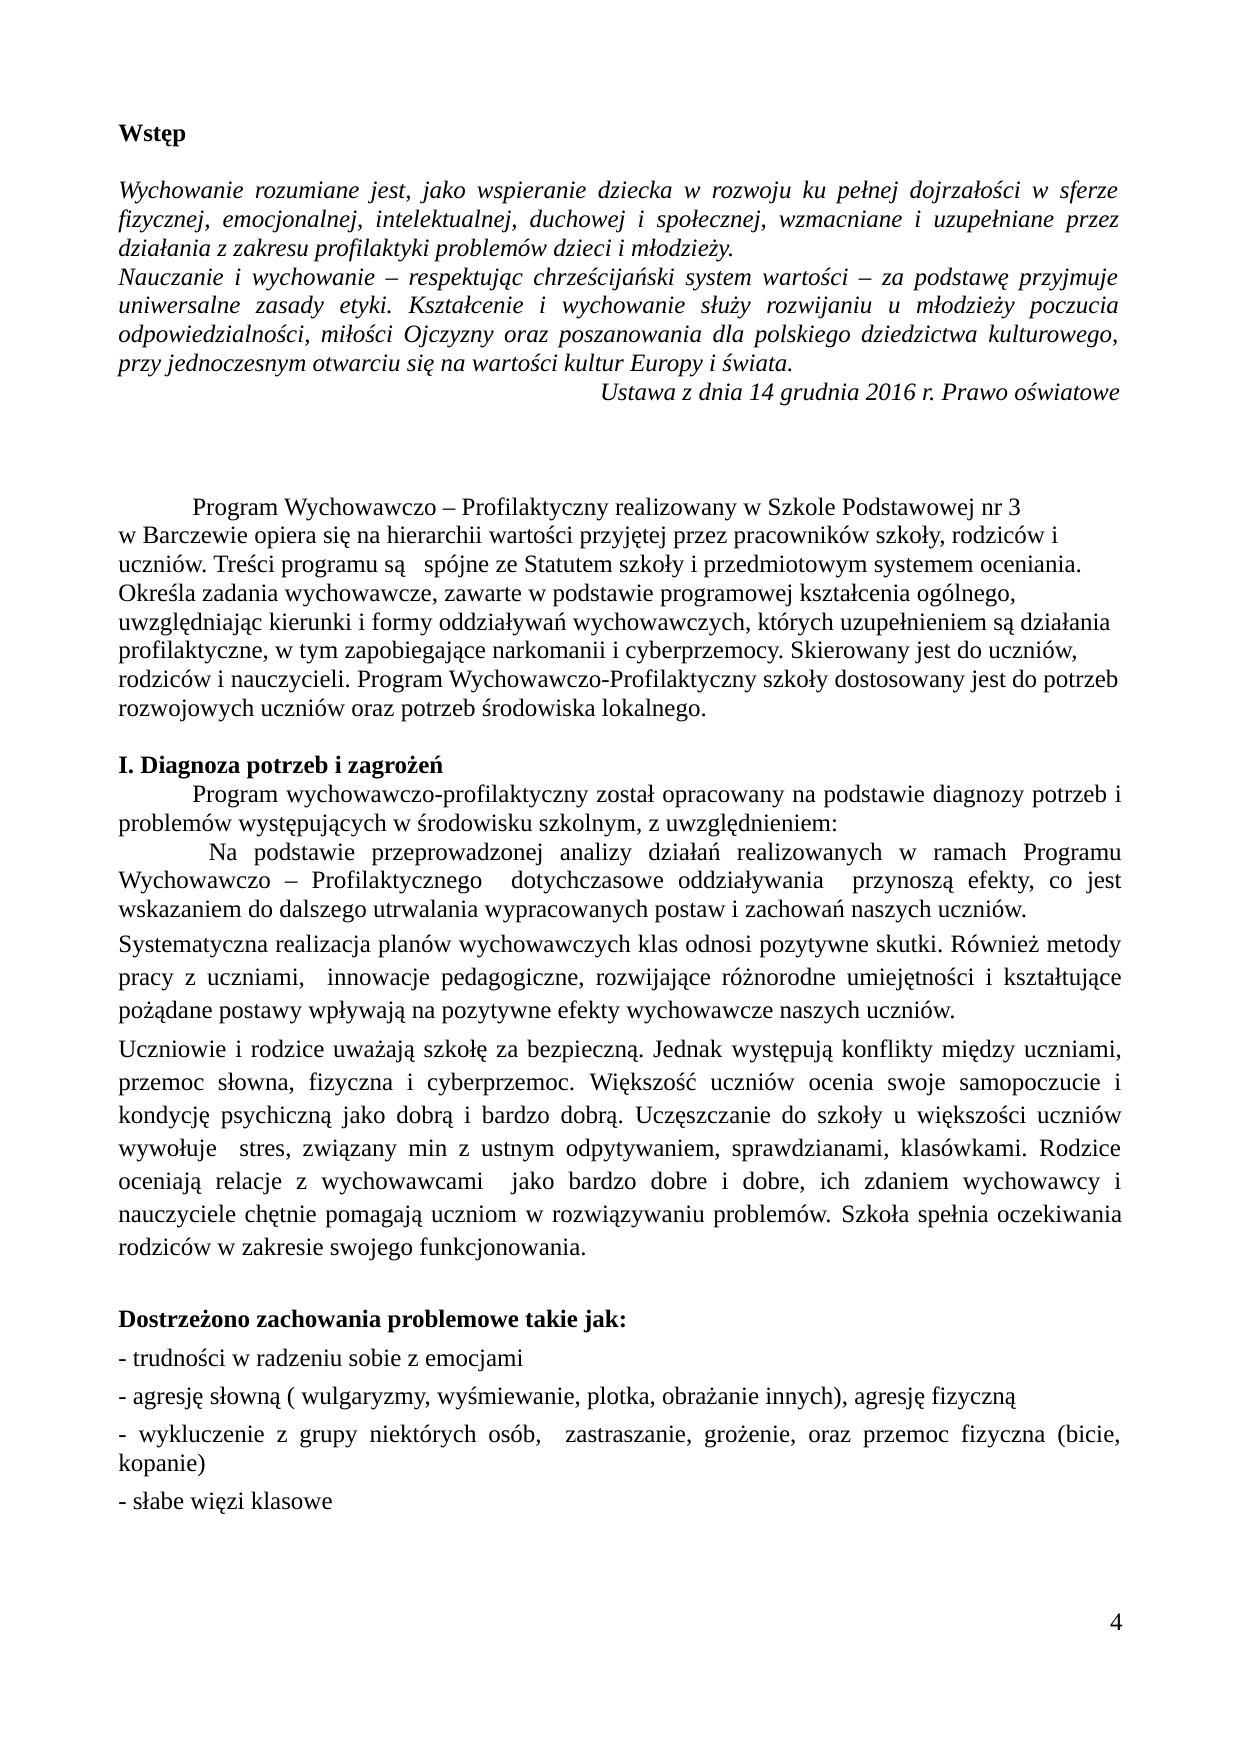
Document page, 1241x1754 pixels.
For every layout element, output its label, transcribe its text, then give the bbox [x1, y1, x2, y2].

text Program Wychowawczo – Profilaktyczny realizowany w Szkole Podstawowej nr 3 w Barczewie opiera się na hierarchii wartości przyjętej przez pracowników szkoły, rodziców i uczniów. Treści programu są spójne ze Statutem szkoły i przedmiotowym systemem oceniania. Określa zadania wychowawcze, zawarte w podstawie programowej kształcenia ogólnego, uwzględniając kierunki i formy oddziaływań wychowawczych, których uzupełnieniem są działania profilaktyczne, w tym zapobiegające narkomanii i cyberprzemocy. Skierowany jest do uczniów, rodziców i nauczycieli. Program Wychowawczo-Profilaktyczny szkoły dostosowany jest do potrzeb rozwojowych uczniów oraz potrzeb środowiska lokalnego. [118, 492, 1122, 722]
list Uczniowie i rodzice uważają szkołę za bezpieczną. Jednak występują konflikty między uczniami, przemoc słowna, fizyczna i cyberprzemoc. Większość uczniów ocenia swoje samopoczucie i kondycję psychiczną jako dobrą i bardzo dobrą. Uczęszczanie do szkoły u większości uczniów wywołuje stres, związany min z ustnym odpytywaniem, sprawdzianami, klasówkami. Rodzice oceniają relacje z wychowawcami jako bardzo dobre i dobre, ich zdaniem wychowawcy i nauczyciele chętnie pomagają uczniom w rozwiązywaniu problemów. Szkoła spełnia oczekiwania rodziców w zakresie swojego funkcjonowania. [118, 1034, 1122, 1261]
text Program wychowawczo-profilaktyczny został opracowany na podstawie diagnozy potrzeb i problemów występujących w środowisku szkolnym, z uwzględnieniem: [118, 779, 1122, 837]
text - wykluczenie z grupy niektórych osób, zastraszanie, grożenie, oraz przemoc fizyczna (bicie, kopanie) [118, 1419, 1122, 1477]
list Systematyczna realizacja planów wychowawczych klas odnosi pozytywne skutki. Również metody pracy z uczniami, innowacje pedagogiczne, rozwijające różnorodne umiejętności i kształtujące pożądane postawy wpływają na pozytywne efekty wychowawcze naszych uczniów. [118, 929, 1122, 1024]
text - agresję słowną ( wulgaryzmy, wyśmiewanie, plotka, obrażanie innych), agresję fizyczną [118, 1381, 1122, 1410]
text Nauczanie i wychowanie – respektując chrześcijański system wartości – za podstawę przyjmuje uniwersalne zasady etyki. Kształcenie i wychowanie służy rozwijaniu u młodzieży poczucia odpowiedzialności, miłości Ojczyzny oraz poszanowania dla polskiego dziedzictwa kulturowego, przy jednoczesnym otwarciu się na wartości kultur Europy i świata. [118, 262, 1122, 377]
text I. Diagnoza potrzeb i zagrożeń [118, 751, 1122, 779]
text Dostrzeżono zachowania problemowe takie jak: [118, 1294, 1122, 1333]
text Wychowanie rozumiane jest, jako wspieranie dziecka w rozwoju ku pełnej dojrzałości w sferze fizycznej, emocjonalnej, intelektualnej, duchowej i społecznej, wzmacniane i uzupełniane przez działania z zakresu profilaktyki problemów dzieci i młodzieży. [118, 176, 1122, 262]
text Na podstawie przeprowadzonej analizy działań realizowanych w ramach Programu Wychowawczo – Profilaktycznego dotychczasowe oddziaływania przynoszą efekty, co jest wskazaniem do dalszego utrwalania wypracowanych postaw i zachowań naszych uczniów. [118, 837, 1122, 923]
text Wstęp [118, 118, 1122, 147]
text - słabe więzi klasowe [118, 1486, 1122, 1515]
text Ustawa z dnia 14 grudnia 2016 r. Prawo oświatowe [118, 377, 1122, 406]
text - trudności w radzeniu sobie z emocjami [118, 1343, 1122, 1371]
